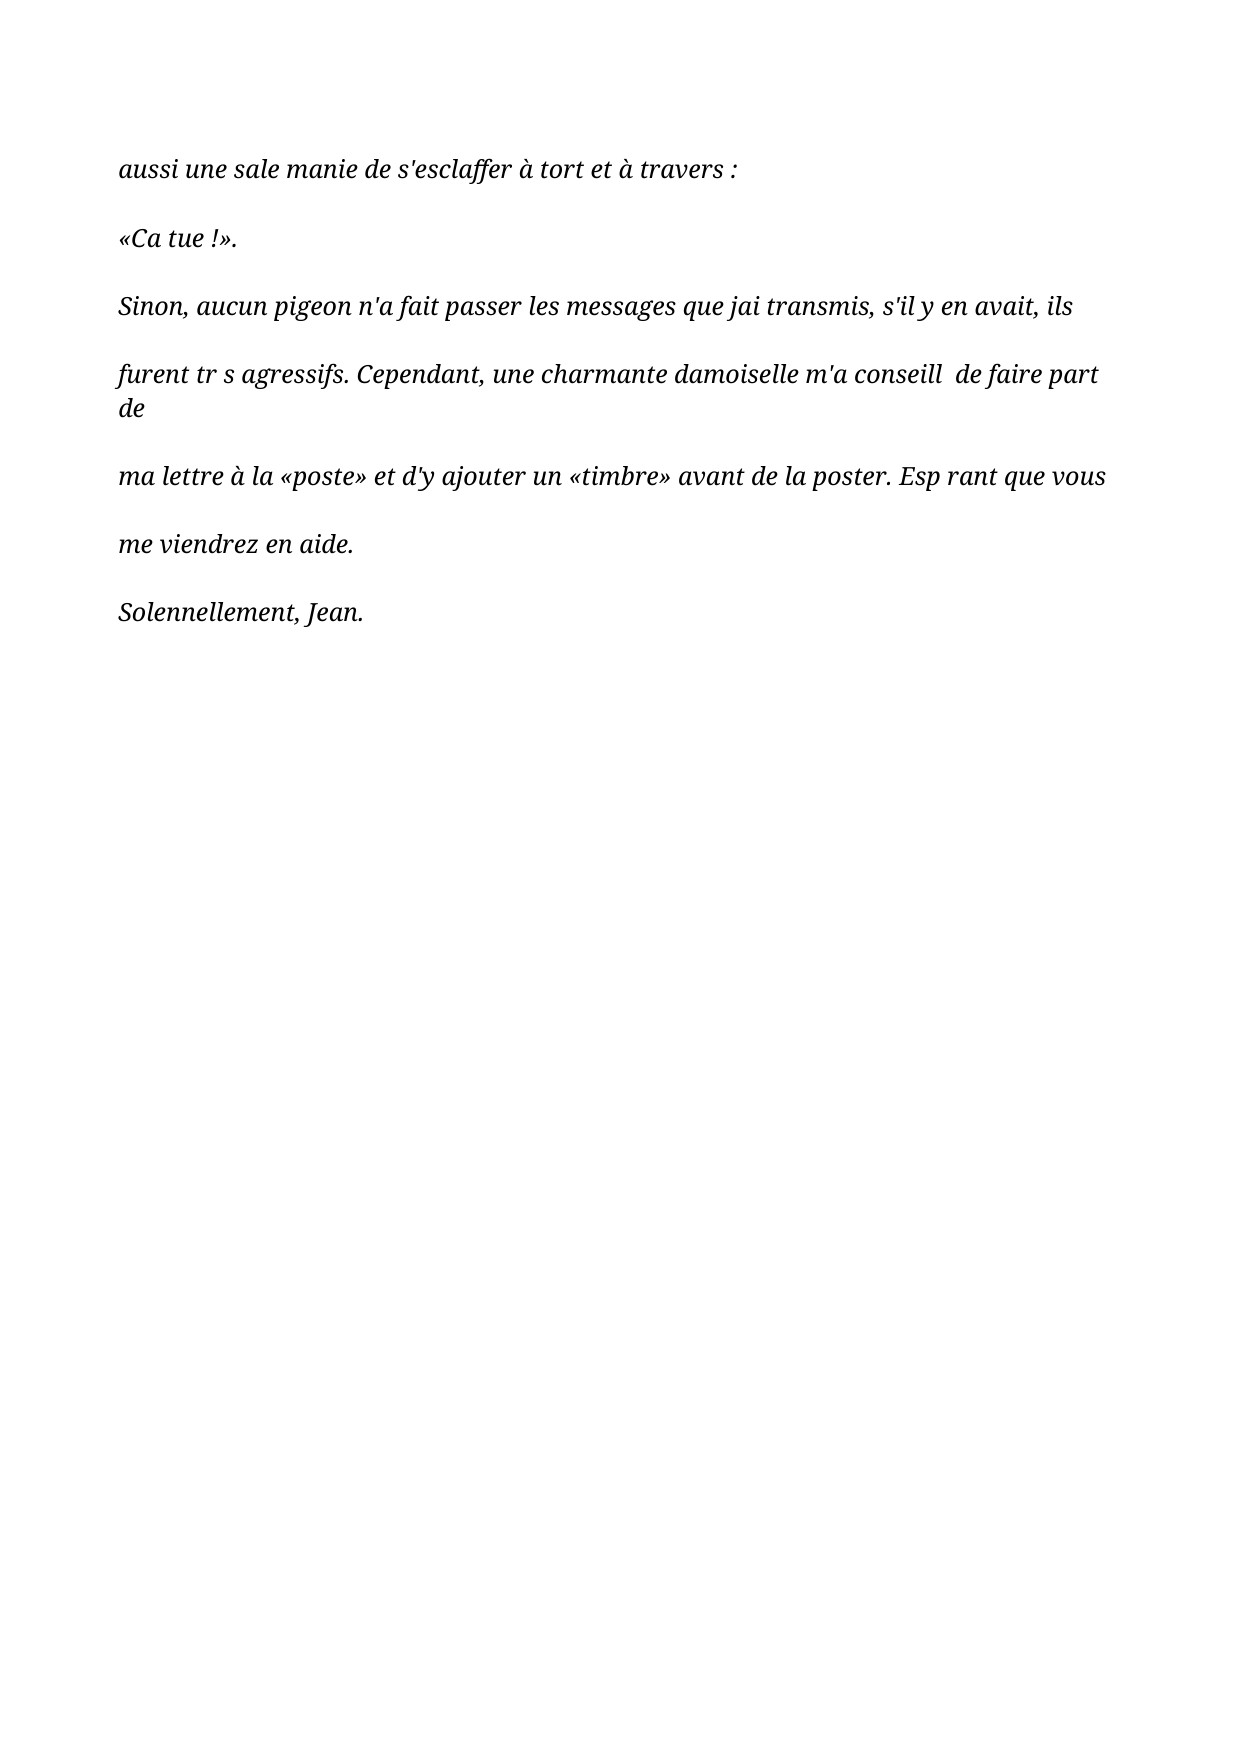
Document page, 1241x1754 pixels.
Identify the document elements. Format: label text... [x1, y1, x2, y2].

text ma lettre à la «poste» et d'y ajouter un «timbre» avant de la poster. Esp rant que vous [118, 459, 1122, 493]
text me viendrez en aide. [118, 527, 1122, 561]
text «Ca tue !». [118, 220, 1122, 254]
text furent tr s agressifs. Cependant, une charmante damoiselle m'a conseill de faire part de [118, 357, 1122, 425]
text Sinon, aucun pigeon n'a fait passer les messages que jai transmis, s'il y en avait, ils [118, 288, 1122, 322]
text Solennellement, Jean. [118, 595, 1122, 629]
text aussi une sale manie de s'esclaffer à tort et à travers : [118, 152, 1122, 186]
